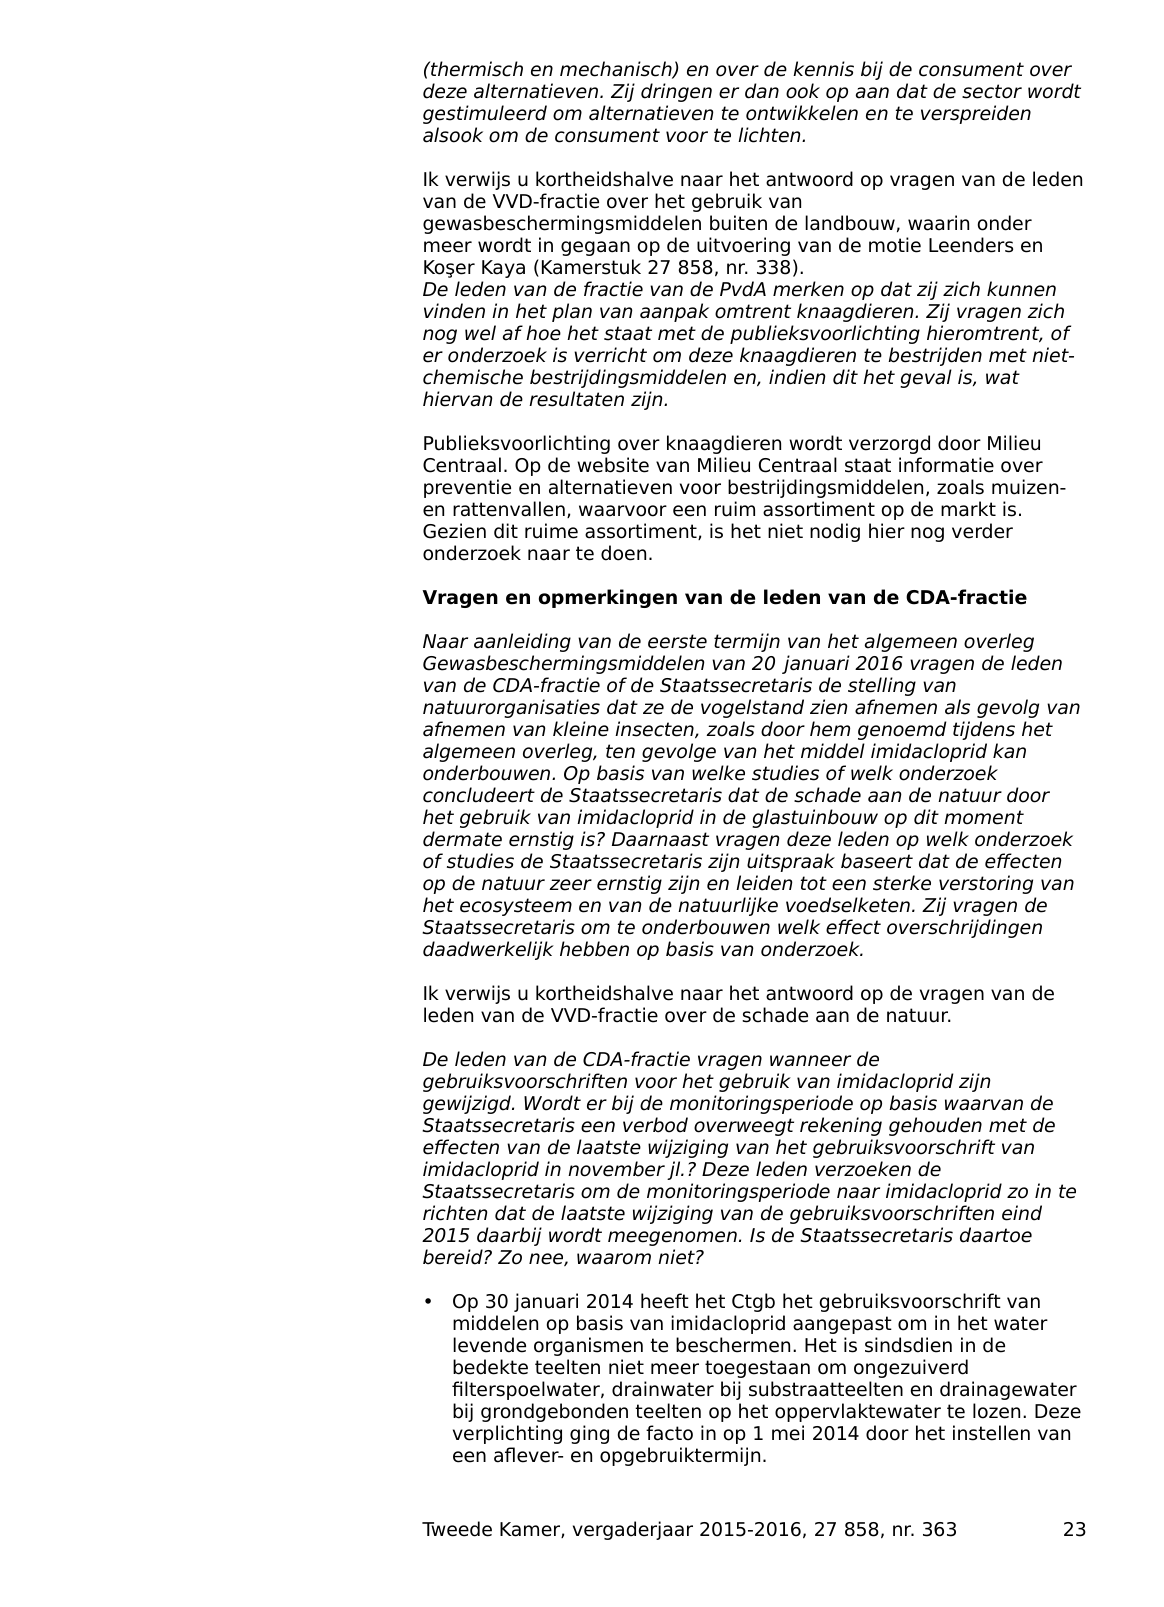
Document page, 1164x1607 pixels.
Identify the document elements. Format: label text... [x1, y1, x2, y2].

text Ik verwijs u kortheidshalve naar het antwoord op de vragen van de leden van de VVD-fractie over de schade aan de natuur. [422, 983, 1087, 1027]
text Publieksvoorlichting over knaagdieren wordt verzorgd door Milieu Centraal. Op de website van Milieu Centraal staat informatie over preventie en alternatieven voor bestrijdingsmiddelen, zoals muizen- en rattenvallen, waarvoor een ruim assortiment op de markt is. Gezien dit ruime assortiment, is het niet nodig hier nog verder onderzoek naar te doen. [422, 433, 1087, 565]
text Ik verwijs u kortheidshalve naar het antwoord op vragen van de leden van de VVD-fractie over het gebruik van gewasbeschermingsmiddelen buiten de landbouw, waarin onder meer wordt in gegaan op de uitvoering van de motie Leenders en Koşer Kaya (Kamerstuk 27 858, nr. 338). [422, 169, 1087, 279]
text De leden van de CDA-fractie vragen wanneer de gebruiksvoorschriften voor het gebruik van imidacloprid zijn gewijzigd. Wordt er bij de monitoringsperiode op basis waarvan de Staatssecretaris een verbod overweegt rekening gehouden met de effecten van de laatste wijziging van het gebruiksvoorschrift van imidacloprid in november jl.? Deze leden verzoeken de Staatssecretaris om de monitoringsperiode naar imidacloprid zo in te richten dat de laatste wijziging van de gebruiksvoorschriften eind 2015 daarbij wordt meegenomen. Is de Staatssecretaris daartoe bereid? Zo nee, waarom niet? [422, 1049, 1087, 1269]
text Naar aanleiding van de eerste termijn van het algemeen overleg Gewasbeschermingsmiddelen van 20 januari 2016 vragen de leden van de CDA-fractie of de Staatssecretaris de stelling van natuurorganisaties dat ze de vogelstand zien afnemen als gevolg van afnemen van kleine insecten, zoals door hem genoemd tijdens het algemeen overleg, ten gevolge van het middel imidacloprid kan onderbouwen. Op basis van welke studies of welk onderzoek concludeert de Staatssecretaris dat de schade aan de natuur door het gebruik van imidacloprid in de glastuinbouw op dit moment dermate ernstig is? Daarnaast vragen deze leden op welk onderzoek of studies de Staatssecretaris zijn uitspraak baseert dat de effecten op de natuur zeer ernstig zijn en leiden tot een sterke verstoring van het ecosysteem en van de natuurlijke voedselketen. Zij vragen de Staatssecretaris om te onderbouwen welk effect overschrijdingen daadwerkelijk hebben op basis van onderzoek. [422, 631, 1087, 961]
text De leden van de fractie van de PvdA merken op dat zij zich kunnen vinden in het plan van aanpak omtrent knaagdieren. Zij vragen zich nog wel af hoe het staat met de publieksvoorlichting hieromtrent, of er onderzoek is verricht om deze knaagdieren te bestrijden met niet-chemische bestrijdingsmiddelen en, indien dit het geval is, wat hiervan de resultaten zijn. [422, 279, 1087, 411]
text • Op 30 januari 2014 heeft het Ctgb het gebruiksvoorschrift van middelen op basis van imidacloprid aangepast om in het water levende organismen te beschermen. Het is sindsdien in de bedekte teelten niet meer toegestaan om ongezuiverd filterspoelwater, drainwater bij substraatteelten en drainagewater bij grondgebonden teelten op het oppervlaktewater te lozen. Deze verplichting ging de facto in op 1 mei 2014 door het instellen van een aflever- en opgebruiktermijn. [422, 1291, 1087, 1467]
subtitle Vragen en opmerkingen van de leden van de CDA-fractie [422, 587, 1087, 609]
text (thermisch en mechanisch) en over de kennis bij de consument over deze alternatieven. Zij dringen er dan ook op aan dat de sector wordt gestimuleerd om alternatieven te ontwikkelen en te verspreiden alsook om de consument voor te lichten. [422, 59, 1087, 147]
